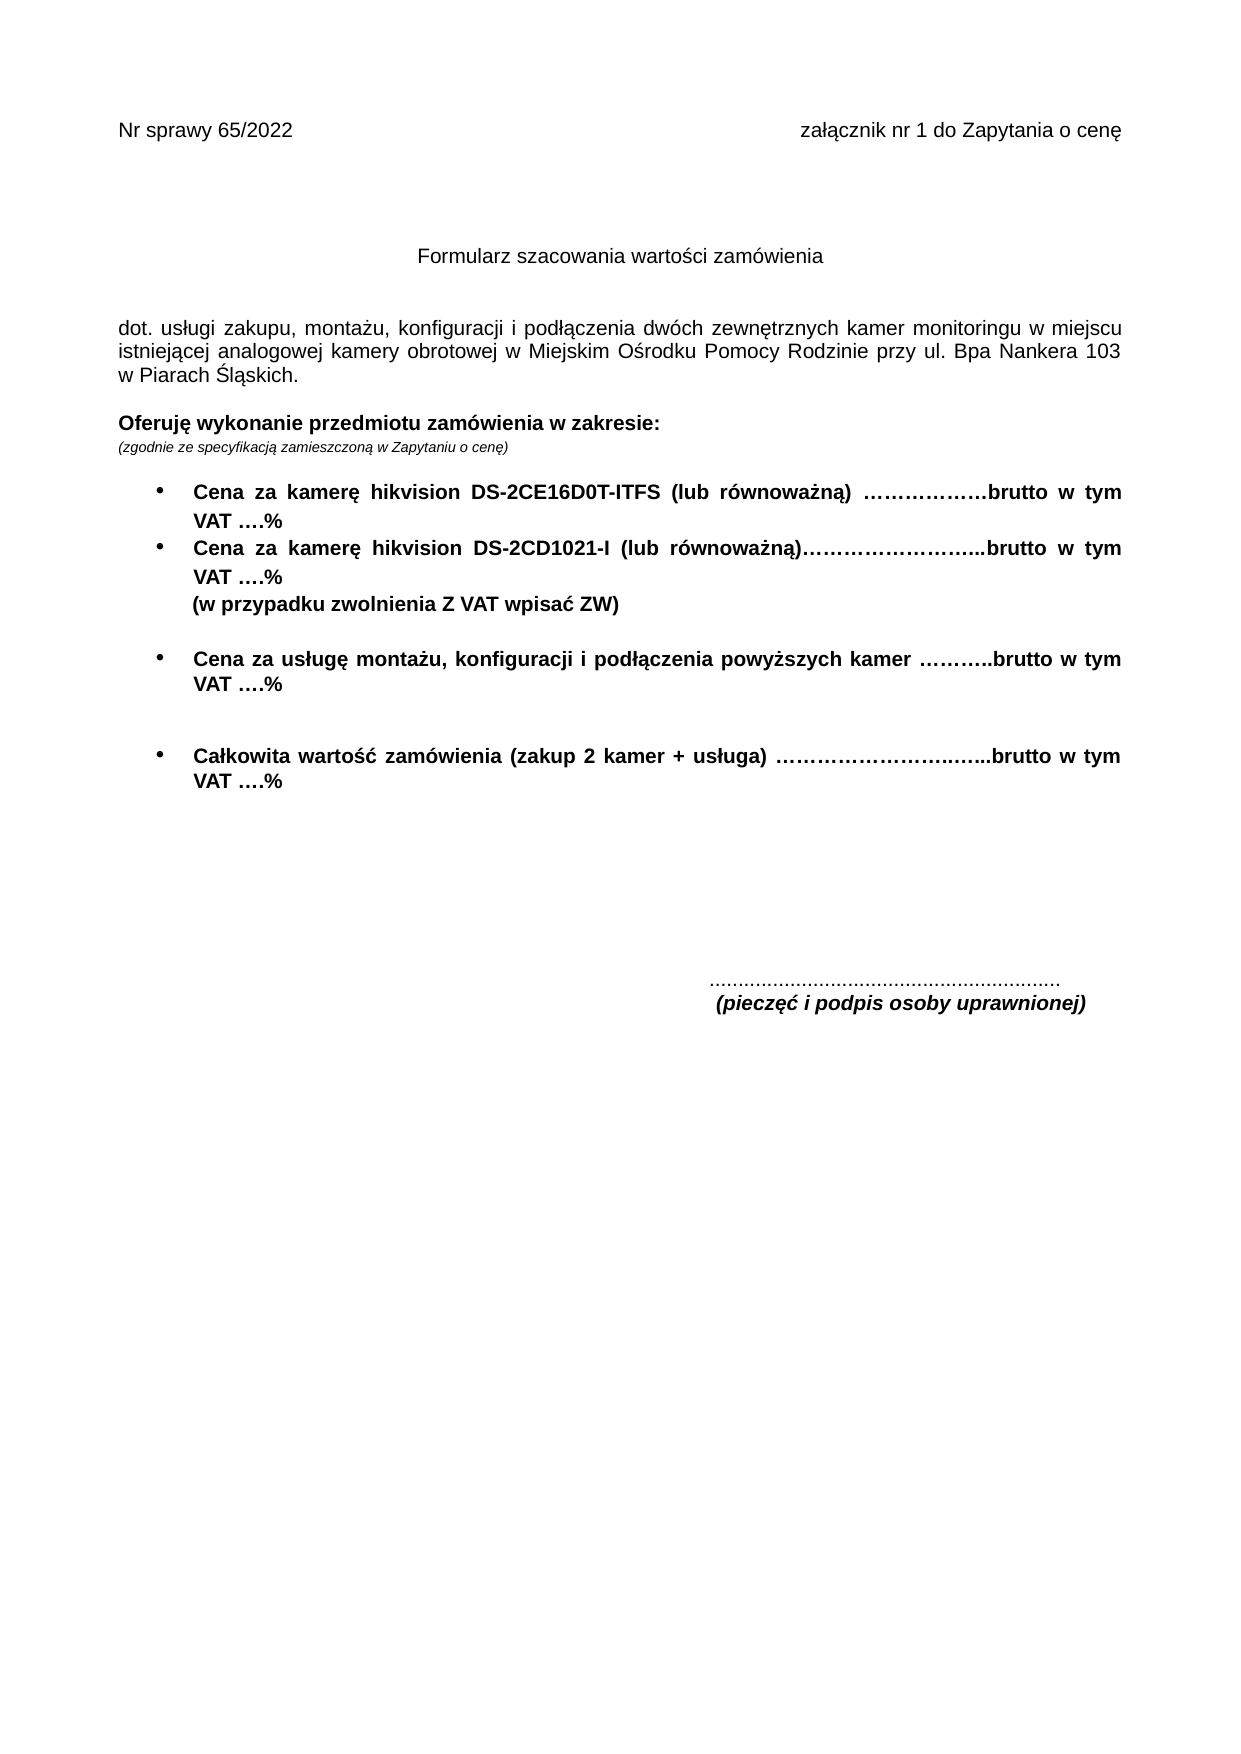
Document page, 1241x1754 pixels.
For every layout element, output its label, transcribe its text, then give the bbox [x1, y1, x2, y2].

list Cena za kamerę hikvision DS-2CD1021-I (lub równoważną)……………………...brutto w tym VAT ….% [156, 536, 1122, 588]
text Oferuję wykonanie przedmiotu zamówienia w zakresie: [118, 411, 1122, 435]
text ............................................................. [118, 967, 1122, 991]
text Formularz szacowania wartości zamówienia [118, 243, 1122, 267]
text dot. usługi zakupu, montażu, konfiguracji i podłączenia dwóch zewnętrznych kamer monitoringu w miejscu istniejącej analogowej kamery obrotowej w Miejskim Ośrodku Pomocy Rodzinie przy ul. Bpa Nankera 103 w Piarach Śląskich. [118, 315, 1122, 387]
list Całkowita wartość zamówienia (zakup 2 kamer + usługa) ……………………..…...brutto w tym VAT ….% [156, 744, 1122, 793]
text (w przypadku zwolnienia Z VAT wpisać ZW) [118, 592, 1122, 616]
text (zgodnie ze specyfikacją zamieszczoną w Zapytaniu o cenę) [118, 435, 1122, 456]
list Cena za kamerę hikvision DS-2CE16D0T-ITFS (lub równoważną) ………………brutto w tym VAT ….% [156, 480, 1122, 532]
text (pieczęć i podpis osoby uprawnionej) [118, 991, 1122, 1015]
list Cena za usługę montażu, konfiguracji i podłączenia powyższych kamer ………..brutto w tym VAT ….% [156, 647, 1122, 696]
